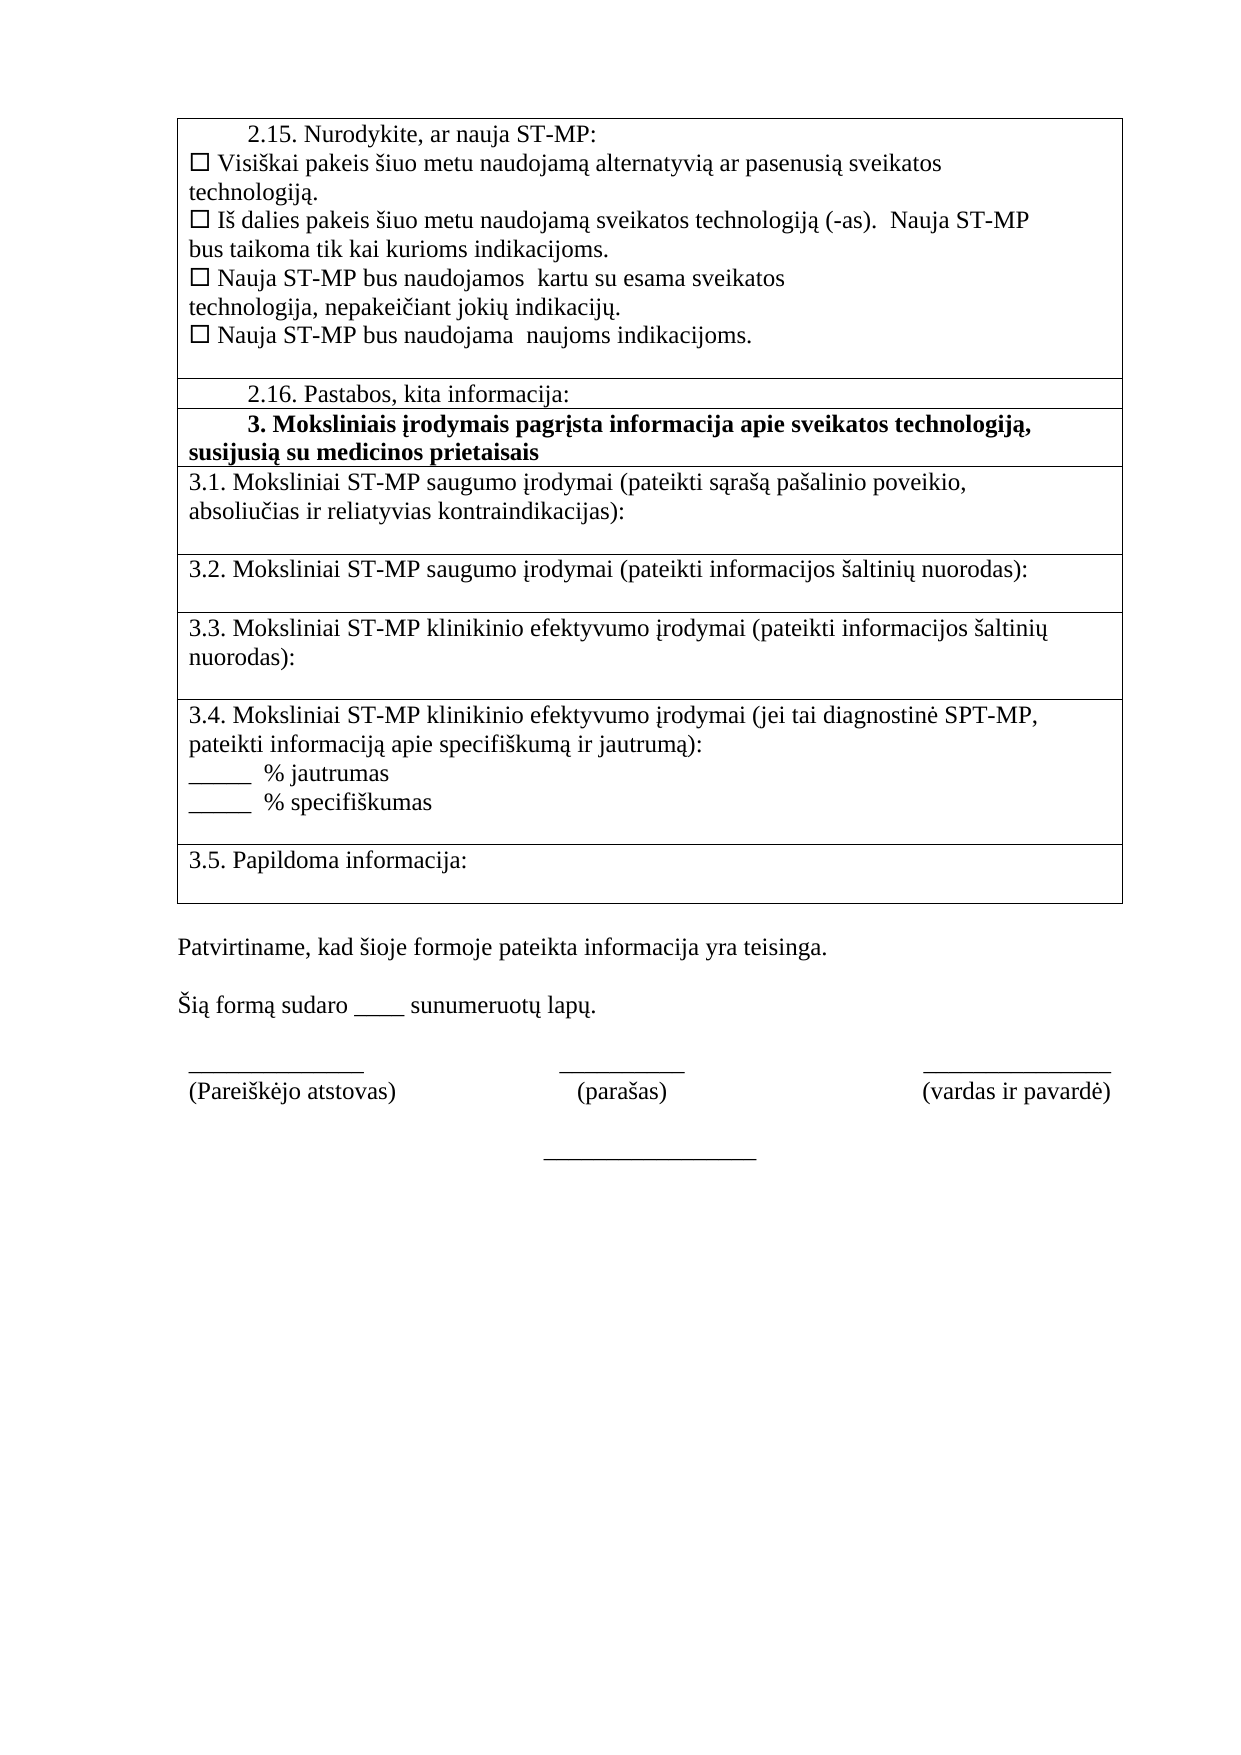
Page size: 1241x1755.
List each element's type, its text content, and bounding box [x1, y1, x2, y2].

table_cell 2.16. Pastabos, kita informacija: [178, 379, 1076, 408]
table_cell 3.2. Moksliniai ST-MP saugumo įrodymai (pateikti informacijos šaltinių nuorodas): [178, 555, 1076, 612]
table_cell 3. Moksliniais įrodymais pagrįsta informacija apie sveikatos technologiją, susijusią su medicinos prietaisais [178, 409, 1076, 466]
table_cell 3.5. Papildoma informacija: [178, 845, 1076, 903]
table_header ______________ (Pareiškėjo atstovas) [177, 1048, 493, 1105]
table_cell 2.15. Nurodykite, ar nauja ST-MP: [] Visiškai pakeis šiuo metu naudojamą alternatyvią ar pasenusią sveikatos technologiją. [] Iš dalies pakeis šiuo metu naudojamą sveikatos technologiją (-as). Nauja ST-MP bus taikoma tik kai kurioms indikacijoms. [] Nauja ST-MP bus naudojamos kartu su esama sveikatos technologija, nepakeičiant jokių indikacijų. [] Nauja ST-MP bus naudojama naujoms indikacijoms. [178, 119, 1076, 378]
table_cell [1076, 555, 1122, 612]
table_cell [1076, 409, 1122, 466]
table_cell [1076, 613, 1122, 699]
table_cell [1076, 467, 1122, 553]
table_cell [1076, 845, 1122, 903]
table_cell [1076, 700, 1122, 844]
text Šią formą sudaro ____ sunumeruotų lapų. [177, 990, 1122, 1019]
text Patvirtiname, kad šioje formoje pateikta informacija yra teisinga. [177, 932, 1122, 961]
table_header _______________ (vardas ir pavardė) [751, 1048, 1122, 1105]
table_header __________ (parašas) [493, 1048, 751, 1105]
table_cell 3.1. Moksliniai ST-MP saugumo įrodymai (pateikti sąrašą pašalinio poveikio, absoliučias ir reliatyvias kontraindikacijas): [178, 467, 1076, 553]
table_cell [1076, 119, 1122, 378]
table_cell [1076, 379, 1122, 408]
table_cell 3.4. Moksliniai ST-MP klinikinio efektyvumo įrodymai (jei tai diagnostinė SPT-MP, pateikti informaciją apie specifiškumą ir jautrumą): _____ % jautrumas _____ % specifiškumas [178, 700, 1076, 844]
table_cell 3.3. Moksliniai ST-MP klinikinio efektyvumo įrodymai (pateikti informacijos šaltinių nuorodas): [178, 613, 1076, 699]
text _________________ [177, 1134, 1122, 1162]
